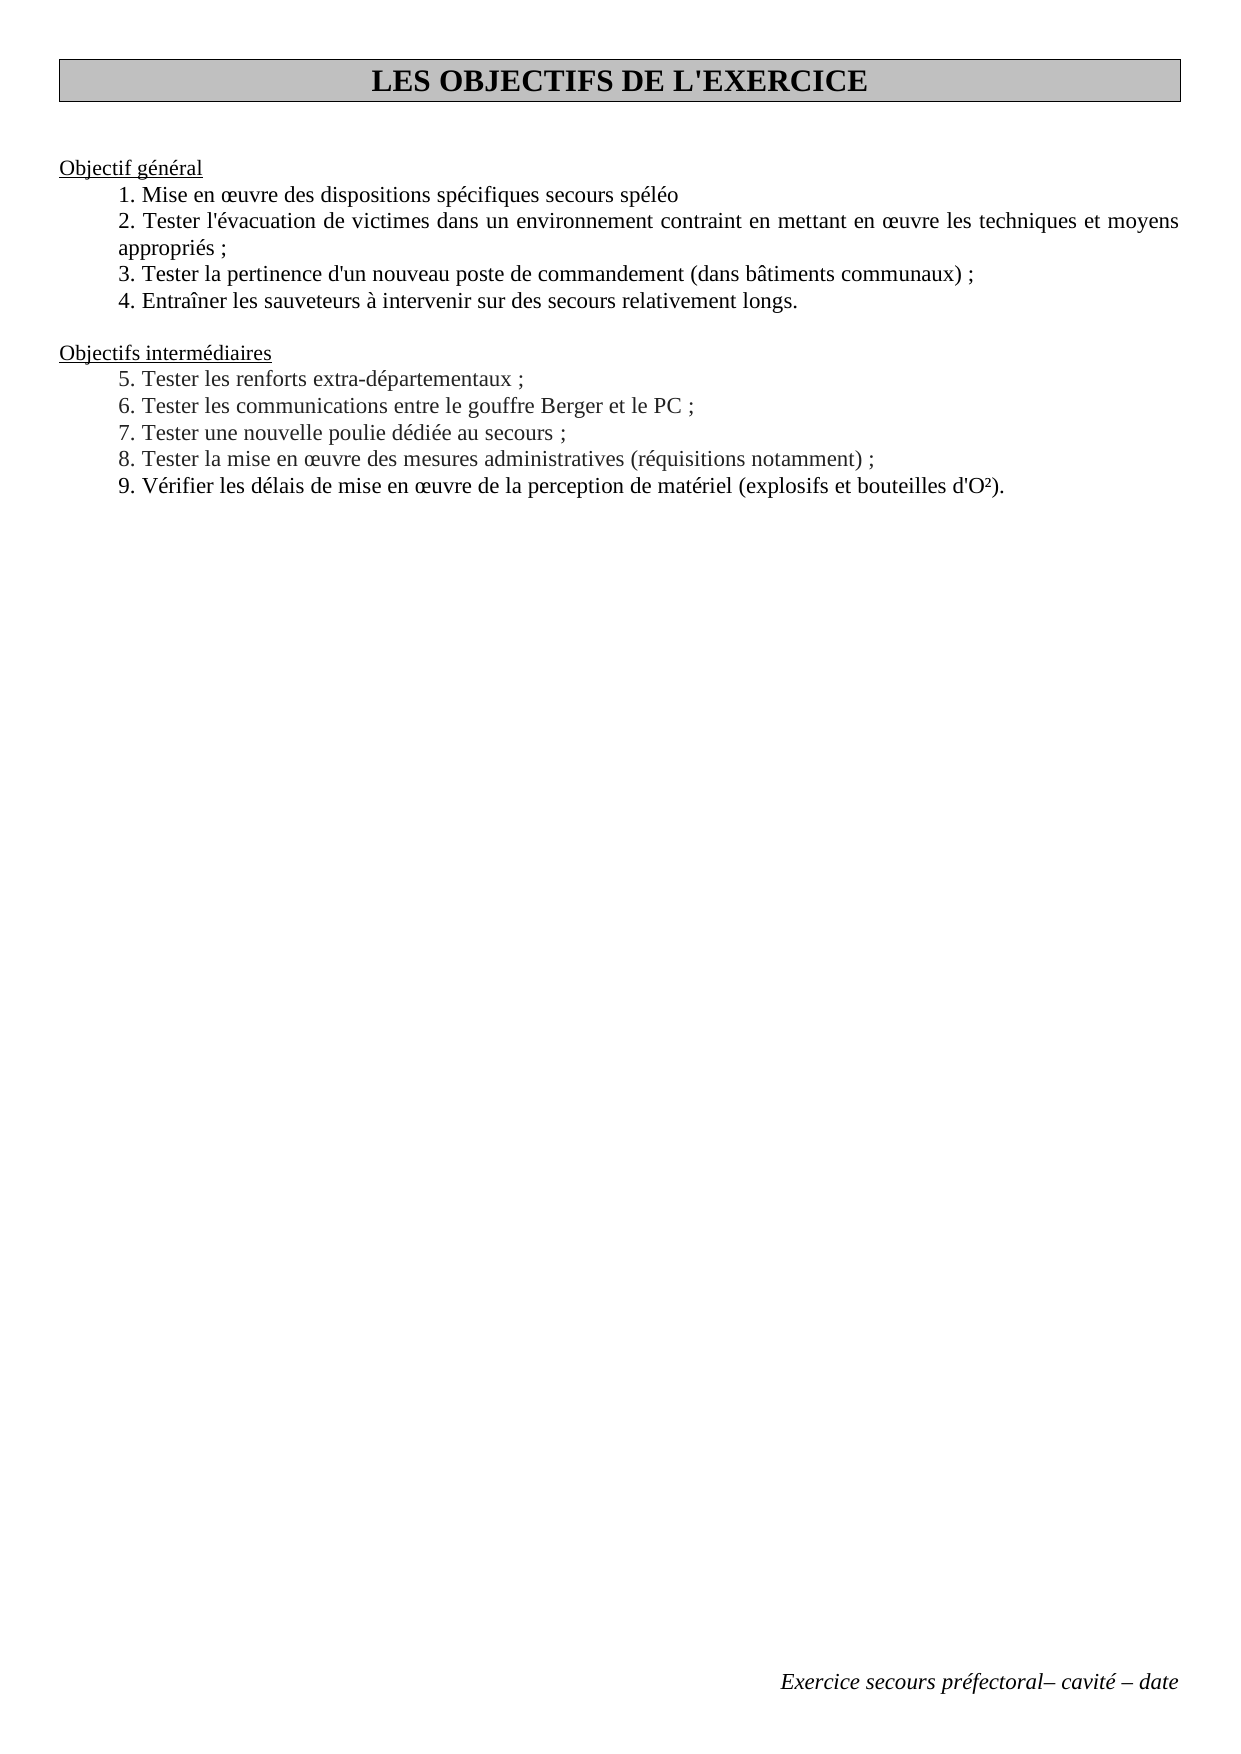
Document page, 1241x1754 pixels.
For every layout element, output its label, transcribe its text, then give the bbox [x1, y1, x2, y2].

text 7. Tester une nouvelle poulie dédiée au secours ; [118, 418, 1181, 445]
text 9. Vérifier les délais de mise en œuvre de la perception de matériel (explosifs et bouteilles d'O²). [118, 472, 1181, 498]
text 2. Tester l'évacuation de victimes dans un environnement contraint en mettant en œuvre les techniques et moyens appropriés ; [118, 207, 1181, 260]
text 3. Tester la pertinence d'un nouveau poste de commandement (dans bâtiments communaux) ; [118, 260, 1181, 287]
text 5. Tester les renforts extra-départementaux ; [118, 365, 1181, 392]
text Objectifs intermédiaires [59, 340, 1181, 365]
text LES OBJECTIFS DE L'EXERCICE [60, 60, 1180, 101]
text 6. Tester les communications entre le gouffre Berger et le PC ; [118, 392, 1181, 418]
text 8. Tester la mise en œuvre des mesures administratives (réquisitions notamment) ; [118, 445, 1181, 472]
text Objectif général [59, 155, 1181, 180]
text 4. Entraîner les sauveteurs à intervenir sur des secours relativement longs. [118, 287, 1181, 313]
text 1. Mise en œuvre des dispositions spécifiques secours spéléo [118, 180, 1181, 207]
